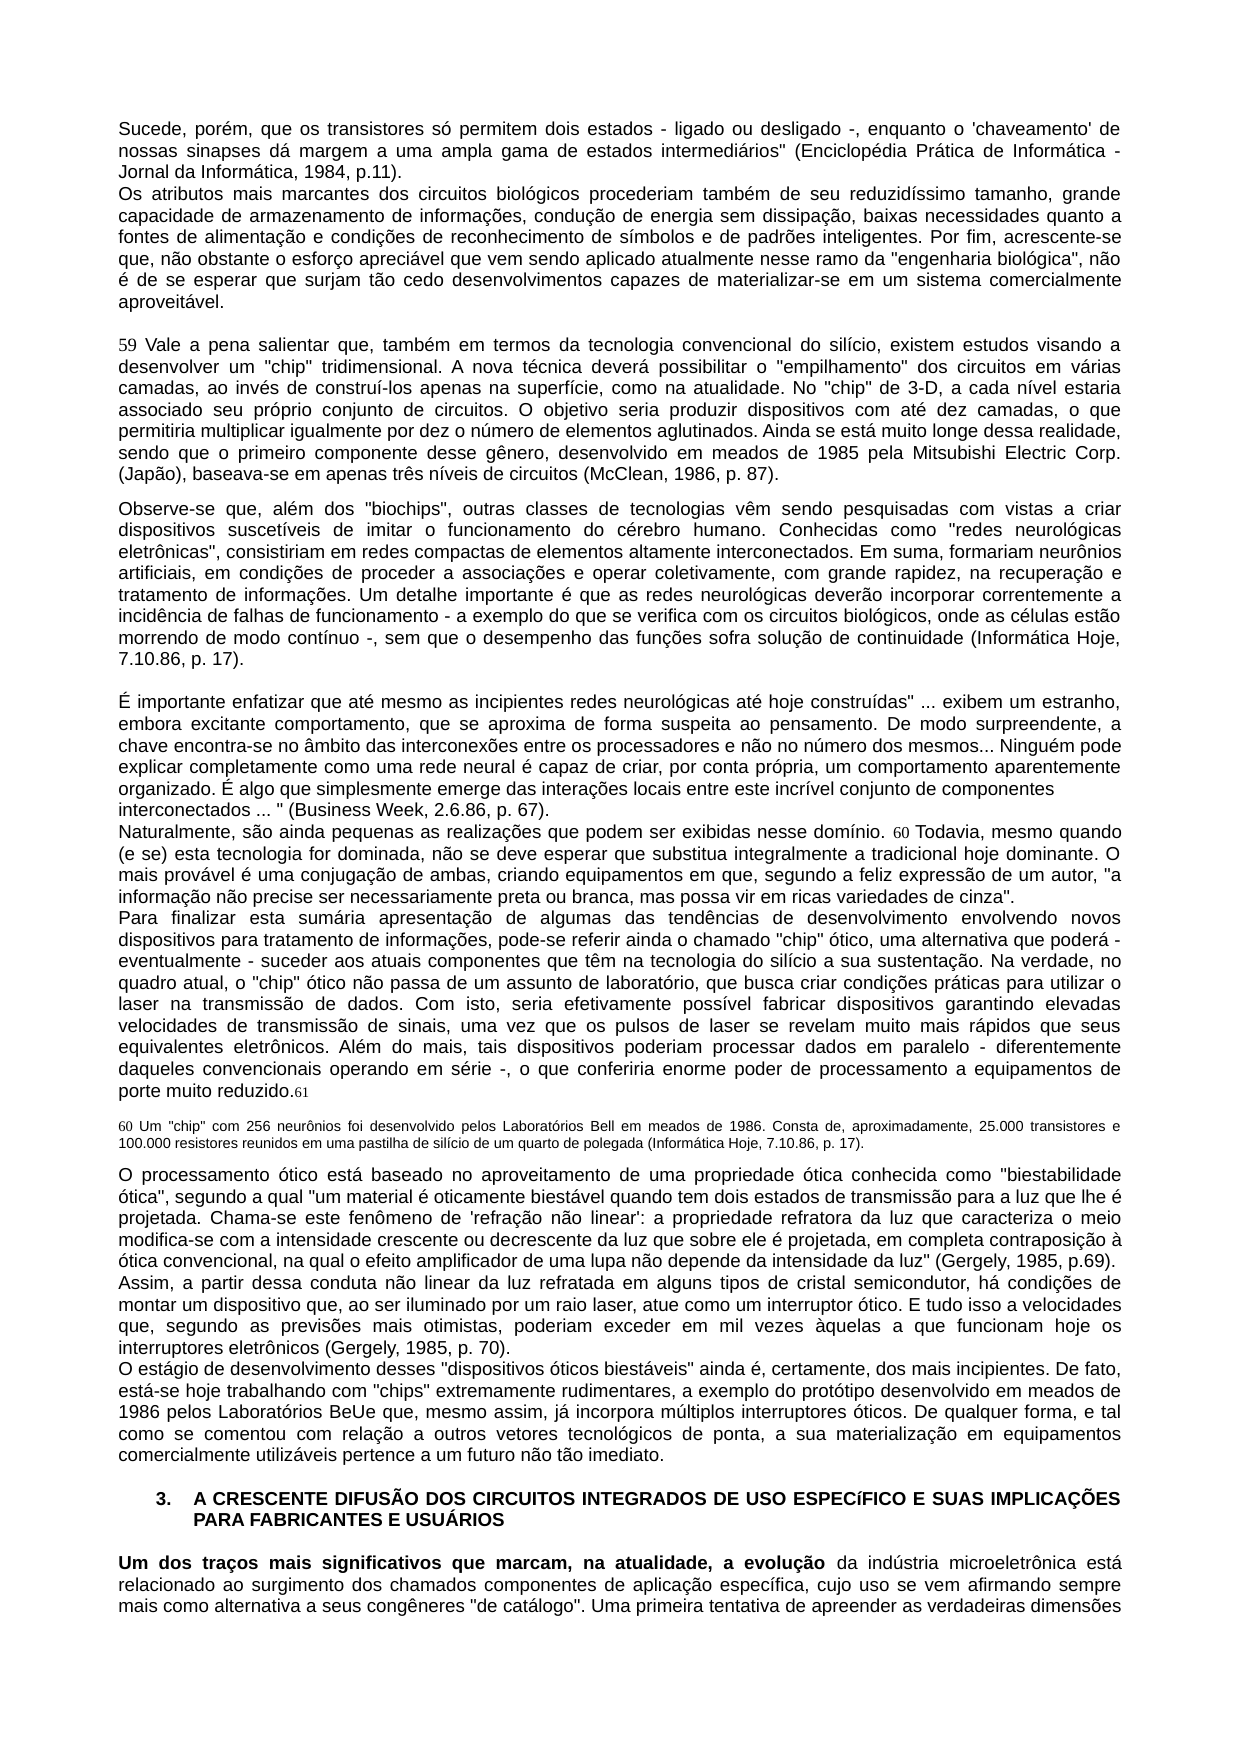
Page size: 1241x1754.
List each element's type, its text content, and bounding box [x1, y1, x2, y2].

text Sucede, porém, que os transistores só permitem dois estados - ligado ou desligado -, enquanto o 'chaveamento' de nossas sinapses dá margem a uma ampla gama de estados intermediários" (Enciclopédia Prática de Informática - Jornal da Informática, 1984, p.11). [118, 118, 1122, 183]
list A CRESCENTE DIFUSÃO DOS CIRCUITOS INTEGRADOS DE USO ESPECíFICO E SUAS IMPLICAÇÕES PARA FABRICANTES E USUÁRIOS [156, 1487, 1122, 1531]
text Assim, a partir dessa conduta não linear da luz refratada em alguns tipos de cristal semicondutor, há condições de montar um dispositivo que, ao ser iluminado por um raio laser, atue como um interruptor ótico. E tudo isso a velocidades que, segundo as previsões mais otimistas, poderiam exceder em mil vezes àquelas a que funcionam hoje os interruptores eletrônicos (Gergely, 1985, p. 70). [118, 1272, 1122, 1358]
text interconectados ... " (Business Week, 2.6.86, p. 67). [118, 799, 1122, 821]
text Naturalmente, são ainda pequenas as realizações que podem ser exibidas nesse domínio. 60 Todavia, mesmo quando (e se) esta tecnologia for dominada, não se deve esperar que substitua integralmente a tradicional hoje dominante. O mais provável é uma conjugação de ambas, criando equipamentos em que, segundo a feliz expressão de um autor, "a informação não precise ser necessariamente preta ou branca, mas possa vir em ricas variedades de cinza". [118, 821, 1122, 907]
text Um dos traços mais significativos que marcam, na atualidade, a evolução da indústria microeletrônica está relacionado ao surgimento dos chamados componentes de aplicação específica, cujo uso se vem afirmando sempre mais como alternativa a seus congêneres "de catálogo". Uma primeira tentativa de apreender as verdadeiras dimensões [118, 1552, 1122, 1617]
text 60 Um "chip" com 256 neurônios foi desenvolvido pelos Laboratórios Bell em meados de 1986. Consta de, aproximadamente, 25.000 transistores e 100.000 resistores reunidos em uma pastilha de silício de um quarto de polegada (Informática Hoje, 7.10.86, p. 17). [118, 1118, 1122, 1151]
text É importante enfatizar que até mesmo as incipientes redes neurológicas até hoje construídas" ... exibem um estranho, embora excitante comportamento, que se aproxima de forma suspeita ao pensamento. De modo surpreendente, a chave encontra-se no âmbito das interconexões entre os processadores e não no número dos mesmos... Ninguém pode explicar completamente como uma rede neural é capaz de criar, por conta própria, um comportamento aparentemente organizado. É algo que simplesmente emerge das interações locais entre este incrível conjunto de componentes [118, 691, 1122, 799]
text Observe-se que, além dos "biochips", outras classes de tecnologias vêm sendo pesquisadas com vistas a criar dispositivos suscetíveis de imitar o funcionamento do cérebro humano. Conhecidas como "redes neurológicas eletrônicas", consistiriam em redes compactas de elementos altamente interconectados. Em suma, formariam neurônios artificiais, em condições de proceder a associações e operar coletivamente, com grande rapidez, na recuperação e tratamento de informações. Um detalhe importante é que as redes neurológicas deverão incorporar correntemente a incidência de falhas de funcionamento - a exemplo do que se verifica com os circuitos biológicos, onde as células estão morrendo de modo contínuo -, sem que o desempenho das funções sofra solução de continuidade (Informática Hoje, 7.10.86, p. 17). [118, 497, 1122, 670]
text O processamento ótico está baseado no aproveitamento de uma propriedade ótica conhecida como "biestabilidade ótica", segundo a qual "um material é oticamente biestável quando tem dois estados de transmissão para a luz que lhe é projetada. Chama-se este fenômeno de 'refração não linear': a propriedade refratora da luz que caracteriza o meio modifica-se com a intensidade crescente ou decrescente da luz que sobre ele é projetada, em completa contraposição à ótica convencional, na qual o efeito amplificador de uma lupa não depende da intensidade da luz" (Gergely, 1985, p.69). [118, 1164, 1122, 1272]
text Para finalizar esta sumária apresentação de algumas das tendências de desenvolvimento envolvendo novos dispositivos para tratamento de informações, pode-se referir ainda o chamado "chip" ótico, uma alternativa que poderá - eventualmente - suceder aos atuais componentes que têm na tecnologia do silício a sua sustentação. Na verdade, no quadro atual, o "chip" ótico não passa de um assunto de laboratório, que busca criar condições práticas para utilizar o laser na transmissão de dados. Com isto, seria efetivamente possível fabricar dispositivos garantindo elevadas velocidades de transmissão de sinais, uma vez que os pulsos de laser se revelam muito mais rápidos que seus equivalentes eletrônicos. Além do mais, tais dispositivos poderiam processar dados em paralelo - diferentemente daqueles convencionais operando em série -, o que conferiria enorme poder de processamento a equipamentos de porte muito reduzido.61 [118, 907, 1122, 1101]
text O estágio de desenvolvimento desses "dispositivos óticos biestáveis" ainda é, certamente, dos mais incipientes. De fato, está-se hoje trabalhando com "chips" extremamente rudimentares, a exemplo do protótipo desenvolvido em meados de 1986 pelos Laboratórios BeUe que, mesmo assim, já incorpora múltiplos interruptores óticos. De qualquer forma, e tal como se comentou com relação a outros vetores tecnológicos de ponta, a sua materialização em equipamentos comercialmente utilizáveis pertence a um futuro não tão imediato. [118, 1358, 1122, 1466]
text 59 Vale a pena salientar que, também em termos da tecnologia convencional do silício, existem estudos visando a desenvolver um "chip" tridimensional. A nova técnica deverá possibilitar o "empilhamento" dos circuitos em várias camadas, ao invés de construí-los apenas na superfície, como na atualidade. No "chip" de 3-D, a cada nível estaria associado seu próprio conjunto de circuitos. O objetivo seria produzir dispositivos com até dez camadas, o que permitiria multiplicar igualmente por dez o número de elementos aglutinados. Ainda se está muito longe dessa realidade, sendo que o primeiro componente desse gênero, desenvolvido em meados de 1985 pela Mitsubishi Electric Corp. (Japão), baseava-se em apenas três níveis de circuitos (McClean, 1986, p. 87). [118, 334, 1122, 485]
text Os atributos mais marcantes dos circuitos biológicos procederiam também de seu reduzidíssimo tamanho, grande capacidade de armazenamento de informações, condução de energia sem dissipação, baixas necessidades quanto a fontes de alimentação e condições de reconhecimento de símbolos e de padrões inteligentes. Por fim, acrescente-se que, não obstante o esforço apreciável que vem sendo aplicado atualmente nesse ramo da "engenharia biológica", não é de se esperar que surjam tão cedo desenvolvimentos capazes de materializar-se em um sistema comercialmente aproveitável. [118, 183, 1122, 312]
